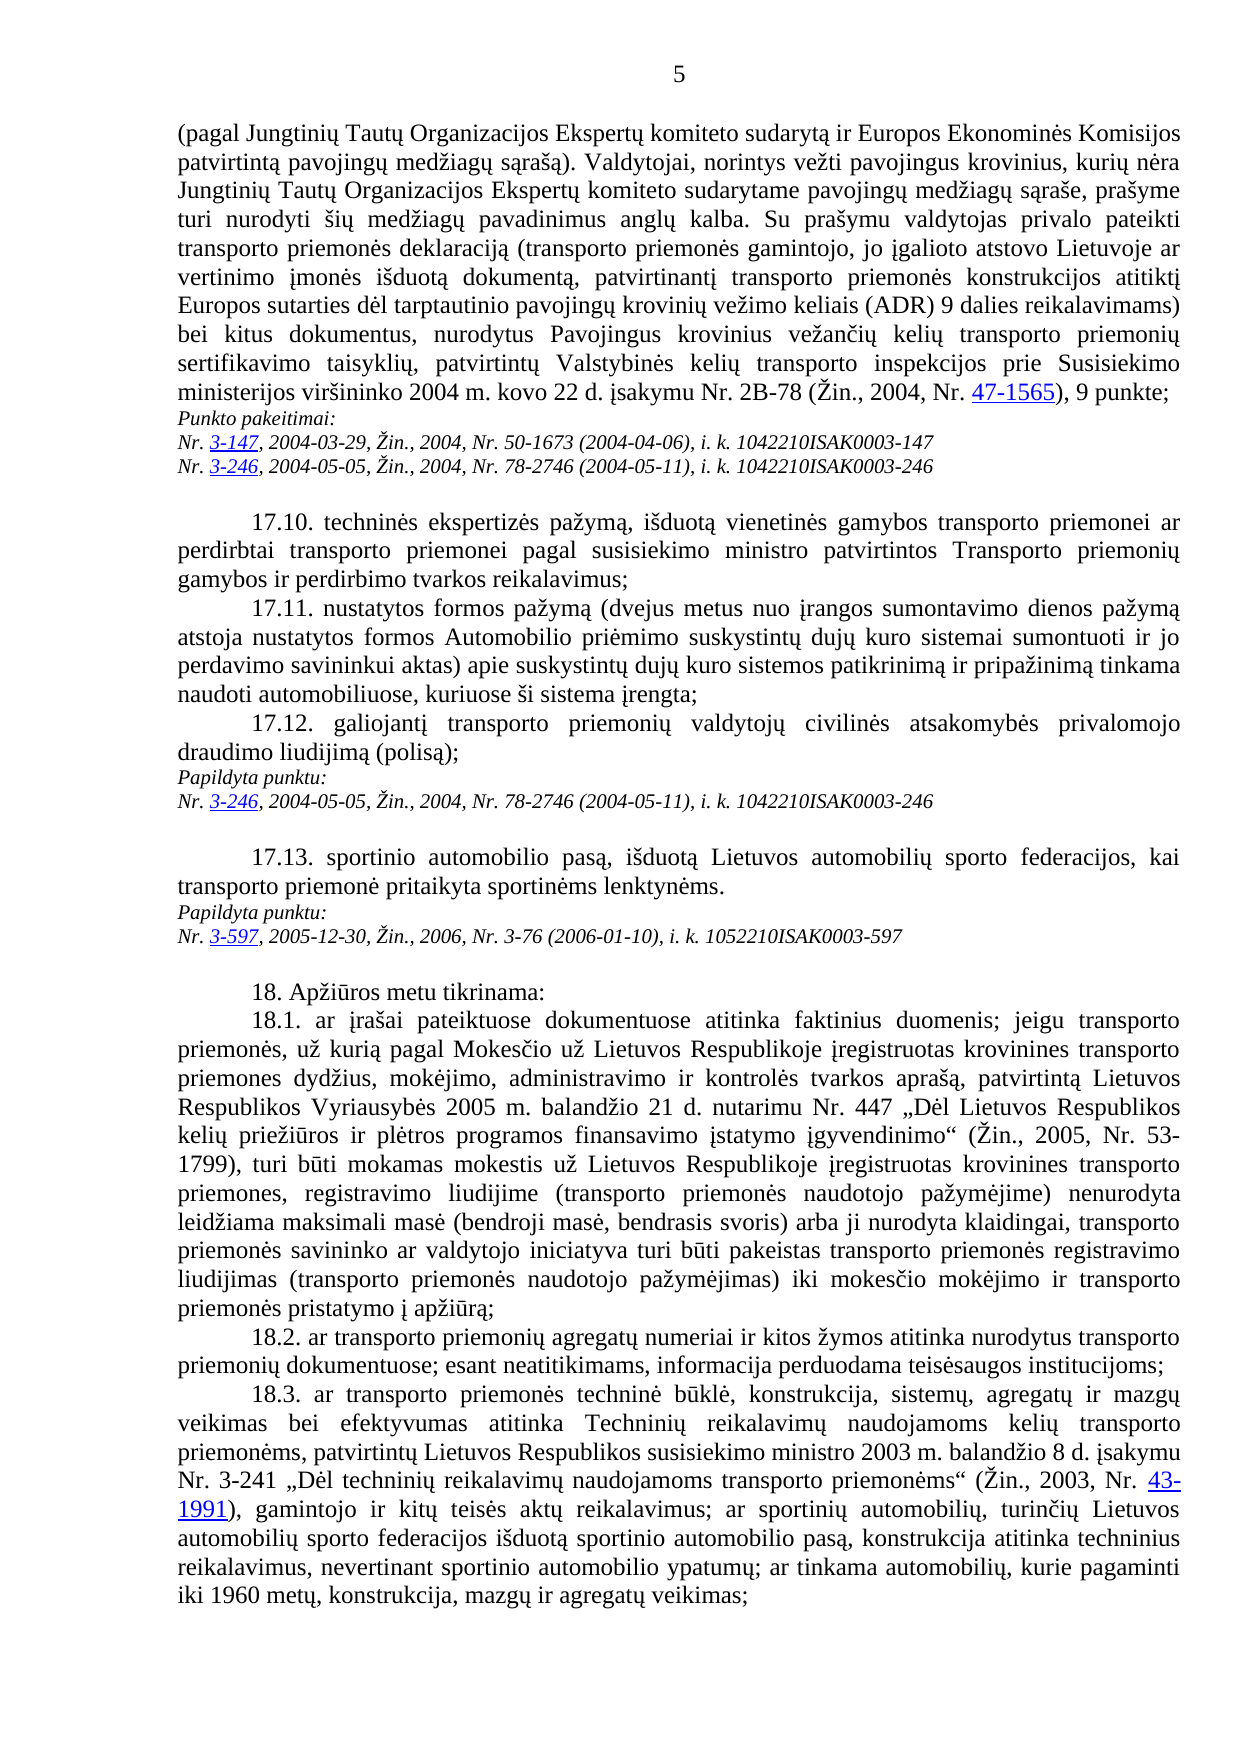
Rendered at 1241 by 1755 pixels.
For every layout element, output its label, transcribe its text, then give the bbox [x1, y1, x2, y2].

text Nr. 3-597, 2005-12-30, Žin., 2006, Nr. 3-76 (2006-01-10), i. k. 1052210ISAK0003-597 [177, 924, 1181, 948]
text Papildyta punktu: [177, 765, 1181, 789]
text Papildyta punktu: [177, 900, 1181, 924]
text 18.1. ar įrašai pateiktuose dokumentuose atitinka faktinius duomenis; jeigu transporto priemonės, už kurią pagal Mokesčio už Lietuvos Respublikoje įregistruotas krovinines transporto priemones dydžius, mokėjimo, administravimo ir kontrolės tvarkos aprašą, patvirtintą Lietuvos Respublikos Vyriausybės 2005 m. balandžio 21 d. nutarimu Nr. 447 „Dėl Lietuvos Respublikos kelių priežiūros ir plėtros programos finansavimo įstatymo įgyvendinimo“ (Žin., 2005, Nr. 53- 1799), turi būti mokamas mokestis už Lietuvos Respublikoje įregistruotas krovinines transporto priemones, registravimo liudijime (transporto priemonės naudotojo pažymėjime) nenurodyta leidžiama maksimali masė (bendroji masė, bendrasis svoris) arba ji nurodyta klaidingai, transporto priemonės savininko ar valdytojo iniciatyva turi būti pakeistas transporto priemonės registravimo liudijimas (transporto priemonės naudotojo pažymėjimas) iki mokesčio mokėjimo ir transporto priemonės pristatymo į apžiūrą; [177, 1005, 1181, 1322]
text 17.12. galiojantį transporto priemonių valdytojų civilinės atsakomybės privalomojo draudimo liudijimą (polisą); [177, 708, 1181, 765]
text 17.13. sportinio automobilio pasą, išduotą Lietuvos automobilių sporto federacijos, kai transporto priemonė pritaikyta sportinėms lenktynėms. [177, 842, 1181, 900]
text 18.2. ar transporto priemonių agregatų numeriai ir kitos žymos atitinka nurodytus transporto priemonių dokumentuose; esant neatitikimams, informacija perduodama teisėsaugos institucijoms; [177, 1322, 1181, 1379]
text Nr. 3-147, 2004-03-29, Žin., 2004, Nr. 50-1673 (2004-04-06), i. k. 1042210ISAK0003-147 [177, 430, 1181, 454]
text 18. Apžiūros metu tikrinama: [177, 977, 1181, 1005]
text 18.3. ar transporto priemonės techninė būklė, konstrukcija, sistemų, agregatų ir mazgų veikimas bei efektyvumas atitinka Techninių reikalavimų naudojamoms kelių transporto priemonėms, patvirtintų Lietuvos Respublikos susisiekimo ministro 2003 m. balandžio 8 d. įsakymu Nr. 3-241 „Dėl techninių reikalavimų naudojamoms transporto priemonėms“ (Žin., 2003, Nr. 43-1991), gamintojo ir kitų teisės aktų reikalavimus; ar sportinių automobilių, turinčių Lietuvos automobilių sporto federacijos išduotą sportinio automobilio pasą, konstrukcija atitinka techninius reikalavimus, nevertinant sportinio automobilio ypatumų; ar tinkama automobilių, kurie pagaminti iki 1960 metų, konstrukcija, mazgų ir agregatų veikimas; [177, 1379, 1181, 1609]
text 17.10. techninės ekspertizės pažymą, išduotą vienetinės gamybos transporto priemonei ar perdirbtai transporto priemonei pagal susisiekimo ministro patvirtintos Transporto priemonių gamybos ir perdirbimo tvarkos reikalavimus; [177, 507, 1181, 593]
text Nr. 3-246, 2004-05-05, Žin., 2004, Nr. 78-2746 (2004-05-11), i. k. 1042210ISAK0003-246 [177, 789, 1181, 813]
text Nr. 3-246, 2004-05-05, Žin., 2004, Nr. 78-2746 (2004-05-11), i. k. 1042210ISAK0003-246 [177, 454, 1181, 478]
text Punkto pakeitimai: [177, 406, 1181, 430]
text (pagal Jungtinių Tautų Organizacijos Ekspertų komiteto sudarytą ir Europos Ekonominės Komisijos patvirtintą pavojingų medžiagų sąrašą). Valdytojai, norintys vežti pavojingus krovinius, kurių nėra Jungtinių Tautų Organizacijos Ekspertų komiteto sudarytame pavojingų medžiagų sąraše, prašyme turi nurodyti šių medžiagų pavadinimus anglų kalba. Su prašymu valdytojas privalo pateikti transporto priemonės deklaraciją (transporto priemonės gamintojo, jo įgalioto atstovo Lietuvoje ar vertinimo įmonės išduotą dokumentą, patvirtinantį transporto priemonės konstrukcijos atitiktį Europos sutarties dėl tarptautinio pavojingų krovinių vežimo keliais (ADR) 9 dalies reikalavimams) bei kitus dokumentus, nurodytus Pavojingus krovinius vežančių kelių transporto priemonių sertifikavimo taisyklių, patvirtintų Valstybinės kelių transporto inspekcijos prie Susisiekimo ministerijos viršininko 2004 m. kovo 22 d. įsakymu Nr. 2B-78 (Žin., 2004, Nr. 47-1565), 9 punkte; [177, 118, 1181, 406]
text 17.11. nustatytos formos pažymą (dvejus metus nuo įrangos sumontavimo dienos pažymą atstoja nustatytos formos Automobilio priėmimo suskystintų dujų kuro sistemai sumontuoti ir jo perdavimo savininkui aktas) apie suskystintų dujų kuro sistemos patikrinimą ir pripažinimą tinkama naudoti automobiliuose, kuriuose ši sistema įrengta; [177, 593, 1181, 708]
